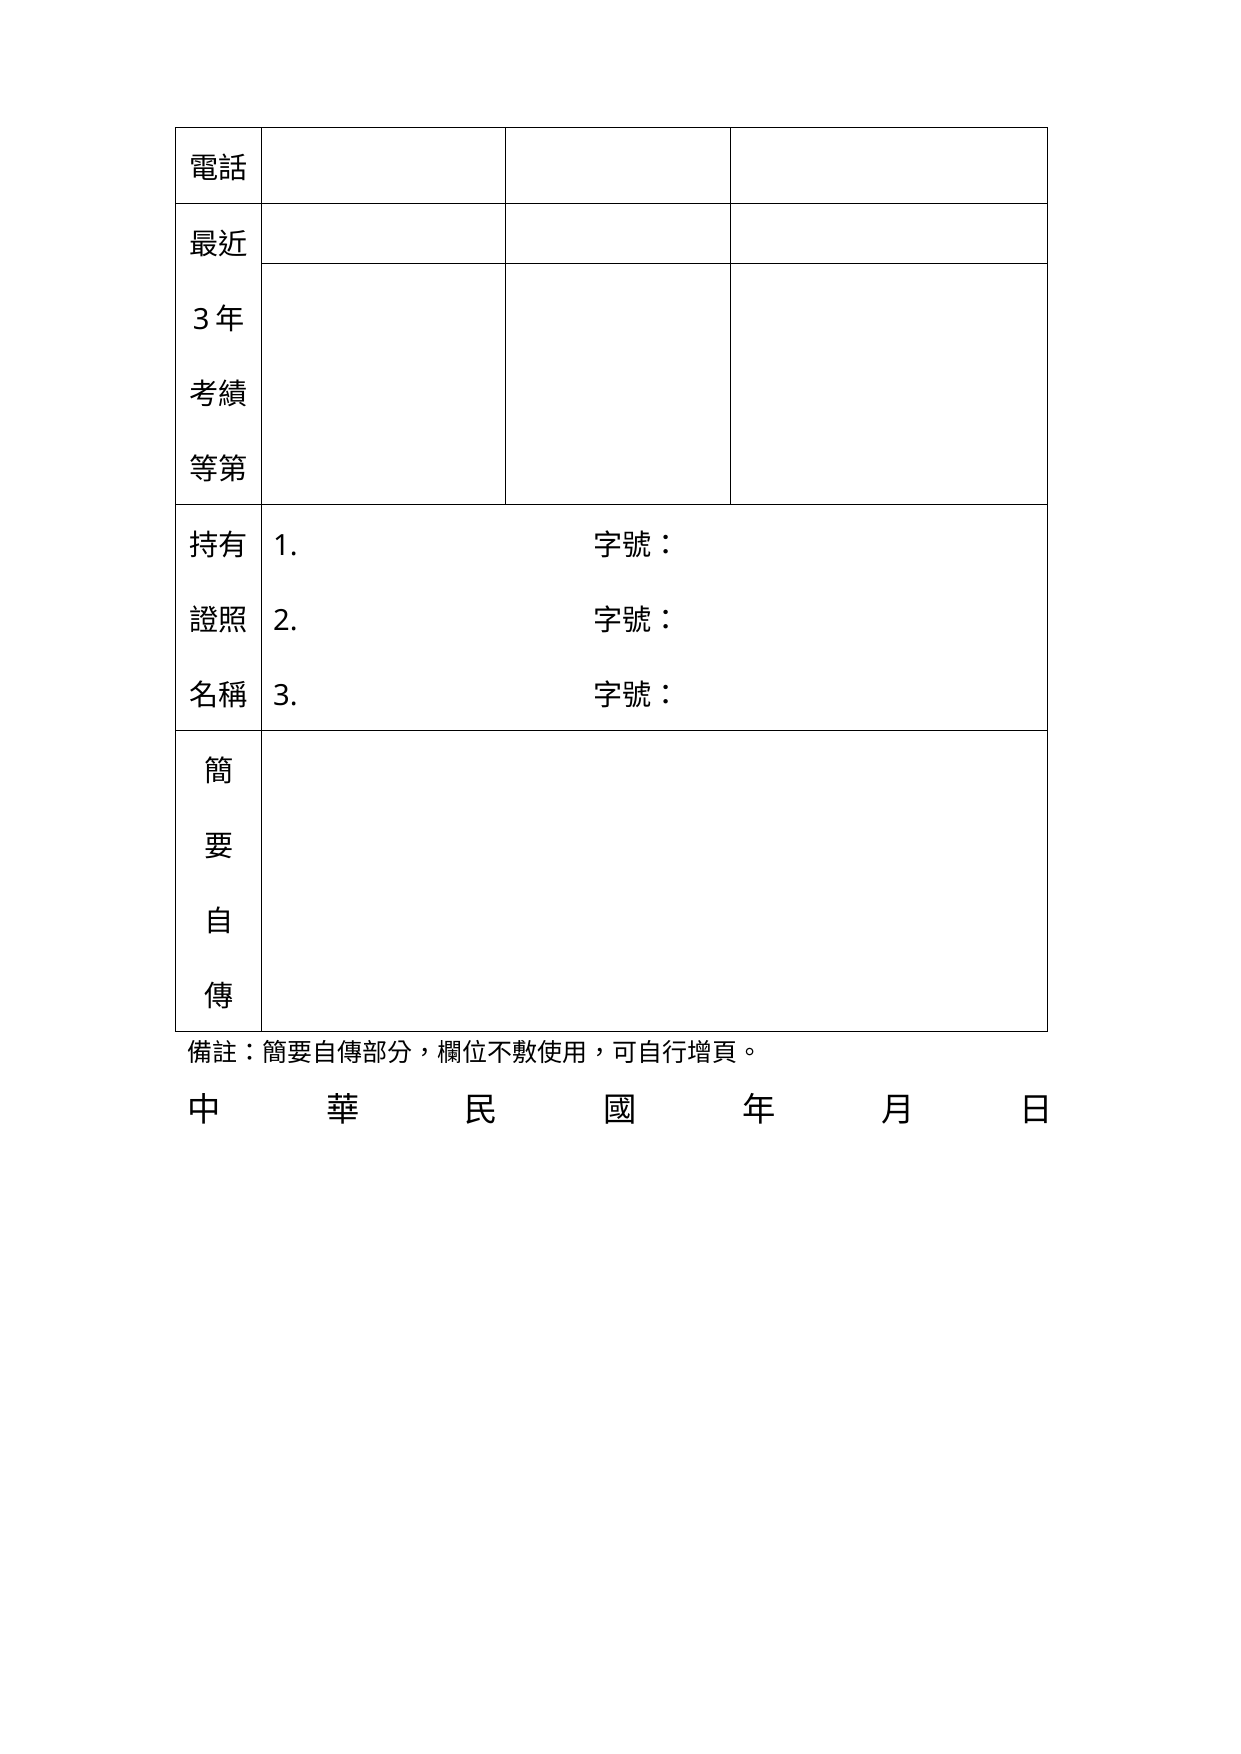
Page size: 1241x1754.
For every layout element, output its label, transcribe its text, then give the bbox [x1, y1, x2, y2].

table_cell 字號： 字號： 字號： [262, 505, 1047, 730]
table_cell [731, 128, 1047, 203]
table_cell 最近3年考績等第 [176, 204, 261, 504]
table_cell 簡 要 自 傳 [176, 731, 261, 1031]
table_cell [506, 204, 730, 263]
table_cell 電話 [176, 128, 261, 203]
table_cell [731, 264, 1047, 504]
table_cell [506, 264, 730, 504]
table_cell [731, 204, 1047, 263]
table_cell [262, 204, 505, 263]
table_cell [262, 128, 505, 203]
text 中華民國年月日 [187, 1070, 1053, 1145]
table_cell [262, 731, 1047, 1031]
table_cell [506, 128, 730, 203]
table_cell [262, 264, 505, 504]
text 備註：簡要自傳部分，欄位不敷使用，可自行增頁。 [187, 1032, 1053, 1070]
table_cell 持有證照名稱 [176, 505, 261, 730]
